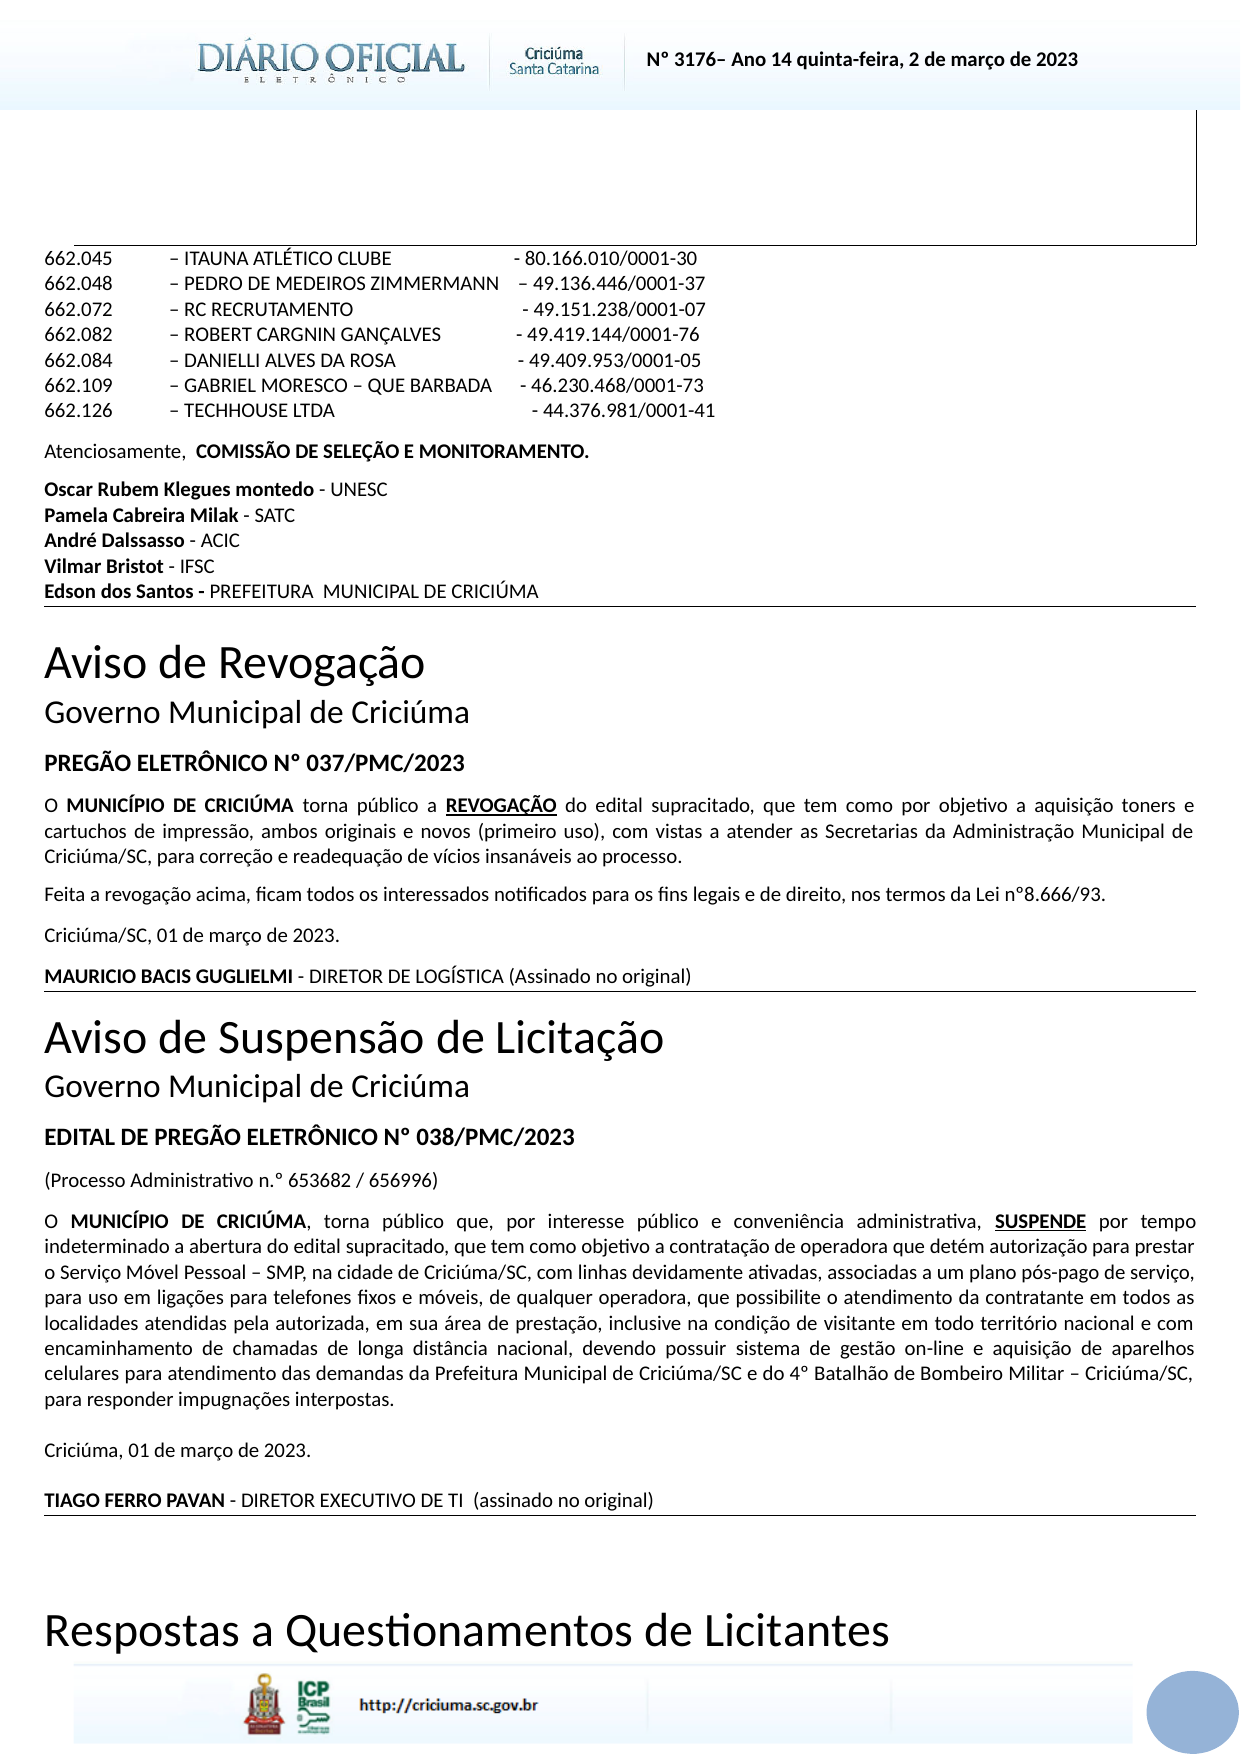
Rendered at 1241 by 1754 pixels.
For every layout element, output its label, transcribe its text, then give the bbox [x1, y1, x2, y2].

text Governo Municipal de Criciúma [44, 1065, 1196, 1106]
text Pamela Cabreira Milak - SATC [44, 502, 1196, 527]
text Aviso de Suspensão de Licitação [44, 1007, 1196, 1065]
text (Processo Administrativo n.º 653682 / 656996) [44, 1167, 1196, 1193]
text 662.048 – PEDRO DE MEDEIROS ZIMMERMANN – 49.136.446/0001-37 [44, 271, 1196, 296]
text Respostas a Questionamentos de Licitantes [44, 1600, 1196, 1659]
text Edson dos Santos - PREFEITURA MUNICIPAL DE CRICIÚMA [44, 578, 1196, 606]
text Feita a revogação acima, ficam todos os interessados notificados para os fins legais e de direito, nos termos da Lei nº8.666/93. [44, 882, 1196, 907]
text 662.126 – TECHHOUSE LTDA - 44.376.981/0001-41 [44, 398, 1196, 423]
text O MUNICÍPIO DE CRICIÚMA, torna público que, por interesse público e conveniência administrativa, SUSPENDE por tempo indeterminado a abertura do edital supracitado, que tem como objetivo a contratação de operadora que detém autorização para prestar o Serviço Móvel Pessoal – SMP, na cidade de Criciúma/SC, com linhas devidamente ativadas, associadas a um plano pós-pago de serviço, para uso em ligações para telefones fixos e móveis, de qualquer operadora, que possibilite o atendimento da contratante em todos as localidades atendidas pela autorizada, em sua área de prestação, inclusive na condição de visitante em todo território nacional e com encaminhamento de chamadas de longa distância nacional, devendo possuir sistema de gestão on-line e aquisição de aparelhos celulares para atendimento das demandas da Prefeitura Municipal de Criciúma/SC e do 4º Batalhão de Bombeiro Militar – Criciúma/SC, para responder impugnações interpostas. [44, 1208, 1196, 1411]
text Oscar Rubem Klegues montedo - UNESC [44, 477, 1196, 502]
text O MUNICÍPIO DE CRICIÚMA torna público a REVOGAÇÃO do edital supracitado, que tem como por objetivo a aquisição toners e cartuchos de impressão, ambos originais e novos (primeiro uso), com vistas a atender as Secretarias da Administração Municipal de Criciúma/SC, para correção e readequação de vícios insanáveis ao processo. [44, 793, 1196, 869]
text MAURICIO BACIS GUGLIELMI - DIRETOR DE LOGÍSTICA (Assinado no original) [44, 963, 1196, 991]
text Atenciosamente, COMISSÃO DE SELEÇÃO E MONITORAMENTO. [44, 438, 1196, 464]
text 662.082 – ROBERT CARGNIN GANÇALVES - 49.419.144/0001-76 [44, 321, 1196, 347]
text Governo Municipal de Criciúma [44, 691, 1196, 731]
text Aviso de Revogação [44, 632, 1196, 691]
text Criciúma/SC, 01 de março de 2023. [44, 922, 1196, 948]
text Criciúma, 01 de março de 2023. [44, 1437, 1196, 1462]
text André Dalssasso - ACIC [44, 527, 1196, 553]
text 662.109 – GABRIEL MORESCO – QUE BARBADA - 46.230.468/0001-73 [44, 372, 1196, 398]
text 662.084 – DANIELLI ALVES DA ROSA - 49.409.953/0001-05 [44, 347, 1196, 372]
text TIAGO FERRO PAVAN - DIRETOR EXECUTIVO DE TI (assinado no original) [44, 1488, 1196, 1515]
text 662.045 – ITAUNA ATLÉTICO CLUBE - 80.166.010/0001-30 [44, 245, 1196, 271]
text EDITAL DE PREGÃO ELETRÔNICO Nº 038/PMC/2023 [44, 1121, 1196, 1152]
text PREGÃO ELETRÔNICO Nº 037/PMC/2023 [44, 747, 1196, 777]
text Vilmar Bristot - IFSC [44, 553, 1196, 578]
text 662.072 – RC RECRUTAMENTO - 49.151.238/0001-07 [44, 296, 1196, 321]
